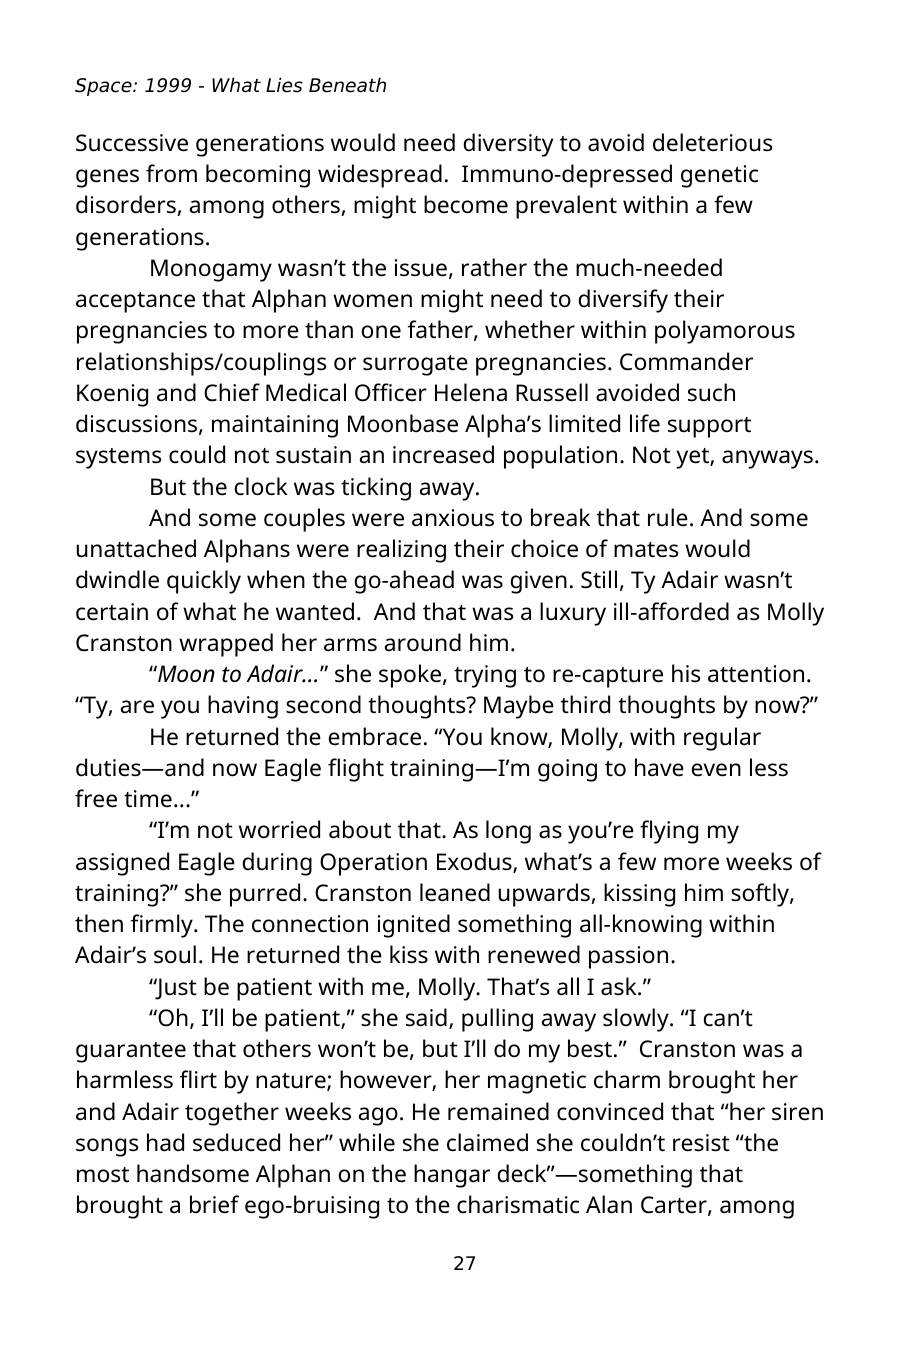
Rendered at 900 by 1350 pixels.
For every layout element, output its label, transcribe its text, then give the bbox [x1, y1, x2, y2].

text “Moon to Adair...” she spoke, trying to re-capture his attention. “Ty, are you having second thoughts? Maybe third thoughts by now?” [75, 658, 825, 721]
text “Oh, I’ll be patient,” she said, pulling away slowly. “I can’t guarantee that others won’t be, but I’ll do my best.” Cranston was a harmless flirt by nature; however, her magnetic charm brought her and Adair together weeks ago. He remained convinced that “her siren songs had seduced her” while she claimed she couldn’t resist “the most handsome Alphan on the hangar deck”—something that brought a brief ego-bruising to the charismatic Alan Carter, among [75, 1002, 825, 1221]
text He returned the embrace. “You know, Molly, with regular duties—and now Eagle flight training—I’m going to have even less free time...” [75, 721, 825, 814]
text But the clock was ticking away. [75, 471, 825, 502]
text And some couples were anxious to break that rule. And some unattached Alphans were realizing their choice of mates would dwindle quickly when the go-ahead was given. Still, Ty Adair wasn’t certain of what he wanted. And that was a luxury ill-afforded as Molly Cranston wrapped her arms around him. [75, 502, 825, 658]
text “Just be patient with me, Molly. That’s all I ask.” [75, 971, 825, 1002]
text “I’m not worried about that. As long as you’re flying my assigned Eagle during Operation Exodus, what’s a few more weeks of training?” she purred. Cranston leaned upwards, kissing him softly, then firmly. The connection ignited something all-knowing within Adair’s soul. He returned the kiss with renewed passion. [75, 814, 825, 971]
text Monogamy wasn’t the issue, rather the much-needed acceptance that Alphan women might need to diversify their pregnancies to more than one father, whether within polyamorous relationships/couplings or surrogate pregnancies. Commander Koenig and Chief Medical Officer Helena Russell avoided such discussions, maintaining Moonbase Alpha’s limited life support systems could not sustain an increased population. Not yet, anyways. [75, 252, 825, 471]
text Successive generations would need diversity to avoid deleterious genes from becoming widespread. Immuno-depressed genetic disorders, among others, might become prevalent within a few generations. [75, 127, 825, 252]
